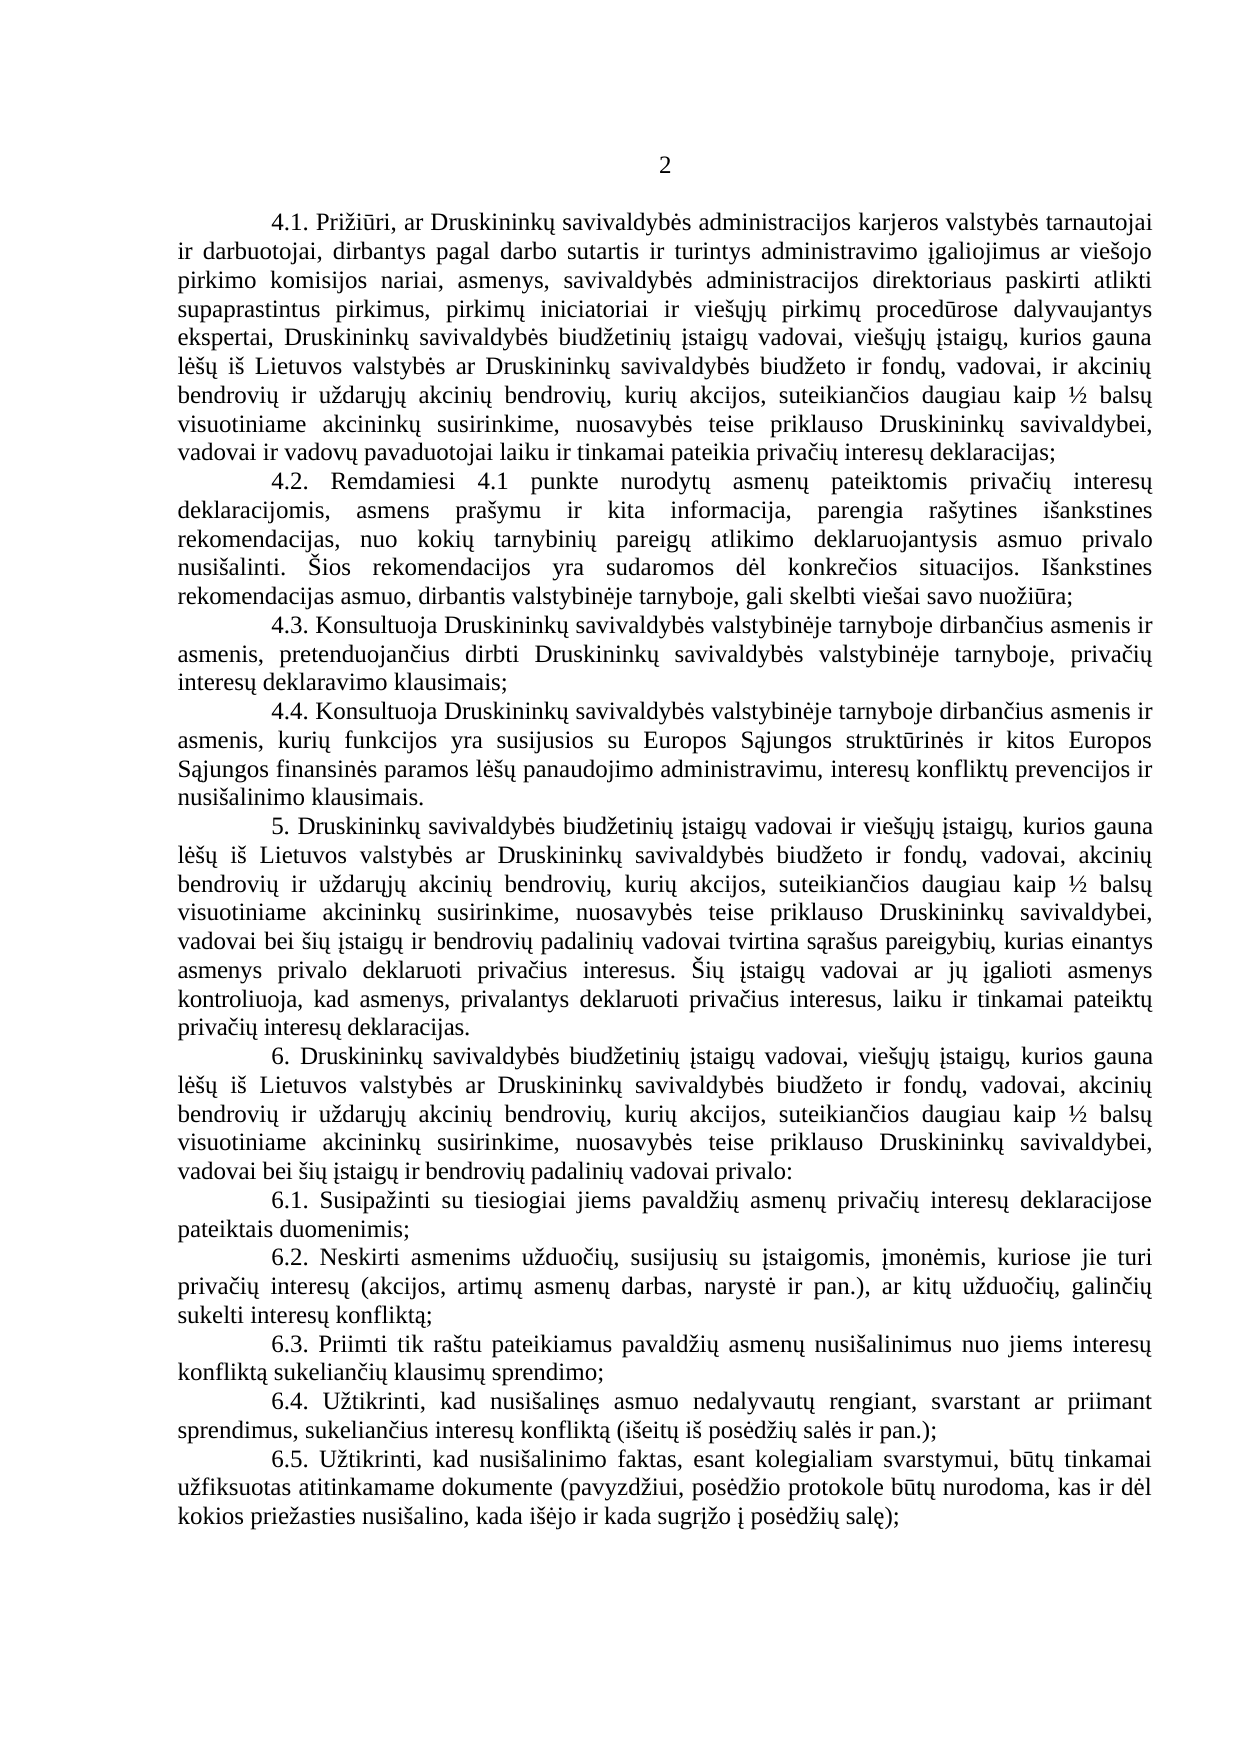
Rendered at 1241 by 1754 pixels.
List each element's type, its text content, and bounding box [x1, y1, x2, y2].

text 5. Druskininkų savivaldybės biudžetinių įstaigų vadovai ir viešųjų įstaigų, kurios gauna lėšų iš Lietuvos valstybės ar Druskininkų savivaldybės biudžeto ir fondų, vadovai, akcinių bendrovių ir uždarųjų akcinių bendrovių, kurių akcijos, suteikiančios daugiau kaip ½ balsų visuotiniame akcininkų susirinkime, nuosavybės teise priklauso Druskininkų savivaldybei, vadovai bei šių įstaigų ir bendrovių padalinių vadovai tvirtina sąrašus pareigybių, kurias einantys asmenys privalo deklaruoti privačius interesus. Šių įstaigų vadovai ar jų įgalioti asmenys kontroliuoja, kad asmenys, privalantys deklaruoti privačius interesus, laiku ir tinkamai pateiktų privačių interesų deklaracijas. [177, 811, 1153, 1041]
text 4.2. Remdamiesi 4.1 punkte nurodytų asmenų pateiktomis privačių interesų deklaracijomis, asmens prašymu ir kita informacija, parengia rašytines išankstines rekomendacijas, nuo kokių tarnybinių pareigų atlikimo deklaruojantysis asmuo privalo nusišalinti. Šios rekomendacijos yra sudaromos dėl konkrečios situacijos. Išankstines rekomendacijas asmuo, dirbantis valstybinėje tarnyboje, gali skelbti viešai savo nuožiūra; [177, 466, 1153, 610]
text 6.2. Neskirti asmenims užduočių, susijusių su įstaigomis, įmonėmis, kuriose jie turi privačių interesų (akcijos, artimų asmenų darbas, narystė ir pan.), ar kitų užduočių, galinčių sukelti interesų konfliktą; [177, 1242, 1153, 1329]
text 4.3. Konsultuoja Druskininkų savivaldybės valstybinėje tarnyboje dirbančius asmenis ir asmenis, pretenduojančius dirbti Druskininkų savivaldybės valstybinėje tarnyboje, privačių interesų deklaravimo klausimais; [177, 610, 1153, 696]
text 6.1. Susipažinti su tiesiogiai jiems pavaldžių asmenų privačių interesų deklaracijose pateiktais duomenimis; [177, 1185, 1153, 1242]
text 4.4. Konsultuoja Druskininkų savivaldybės valstybinėje tarnyboje dirbančius asmenis ir asmenis, kurių funkcijos yra susijusios su Europos Sąjungos struktūrinės ir kitos Europos Sąjungos finansinės paramos lėšų panaudojimo administravimu, interesų konfliktų prevencijos ir nusišalinimo klausimais. [177, 696, 1153, 811]
text 4.1. Prižiūri, ar Druskininkų savivaldybės administracijos karjeros valstybės tarnautojai ir darbuotojai, dirbantys pagal darbo sutartis ir turintys administravimo įgaliojimus ar viešojo pirkimo komisijos nariai, asmenys, savivaldybės administracijos direktoriaus paskirti atlikti supaprastintus pirkimus, pirkimų iniciatoriai ir viešųjų pirkimų procedūrose dalyvaujantys ekspertai, Druskininkų savivaldybės biudžetinių įstaigų vadovai, viešųjų įstaigų, kurios gauna lėšų iš Lietuvos valstybės ar Druskininkų savivaldybės biudžeto ir fondų, vadovai, ir akcinių bendrovių ir uždarųjų akcinių bendrovių, kurių akcijos, suteikiančios daugiau kaip ½ balsų visuotiniame akcininkų susirinkime, nuosavybės teise priklauso Druskininkų savivaldybei, vadovai ir vadovų pavaduotojai laiku ir tinkamai pateikia privačių interesų deklaracijas; [177, 207, 1153, 466]
text 6.5. Užtikrinti, kad nusišalinimo faktas, esant kolegialiam svarstymui, būtų tinkamai užfiksuotas atitinkamame dokumente (pavyzdžiui, posėdžio protokole būtų nurodoma, kas ir dėl kokios priežasties nusišalino, kada išėjo ir kada sugrįžo į posėdžių salę); [177, 1444, 1153, 1530]
text 6.3. Priimti tik raštu pateikiamus pavaldžių asmenų nusišalinimus nuo jiems interesų konfliktą sukeliančių klausimų sprendimo; [177, 1329, 1153, 1386]
text 6. Druskininkų savivaldybės biudžetinių įstaigų vadovai, viešųjų įstaigų, kurios gauna lėšų iš Lietuvos valstybės ar Druskininkų savivaldybės biudžeto ir fondų, vadovai, akcinių bendrovių ir uždarųjų akcinių bendrovių, kurių akcijos, suteikiančios daugiau kaip ½ balsų visuotiniame akcininkų susirinkime, nuosavybės teise priklauso Druskininkų savivaldybei, vadovai bei šių įstaigų ir bendrovių padalinių vadovai privalo: [177, 1041, 1153, 1185]
text 6.4. Užtikrinti, kad nusišalinęs asmuo nedalyvautų rengiant, svarstant ar priimant sprendimus, sukeliančius interesų konfliktą (išeitų iš posėdžių salės ir pan.); [177, 1386, 1153, 1444]
